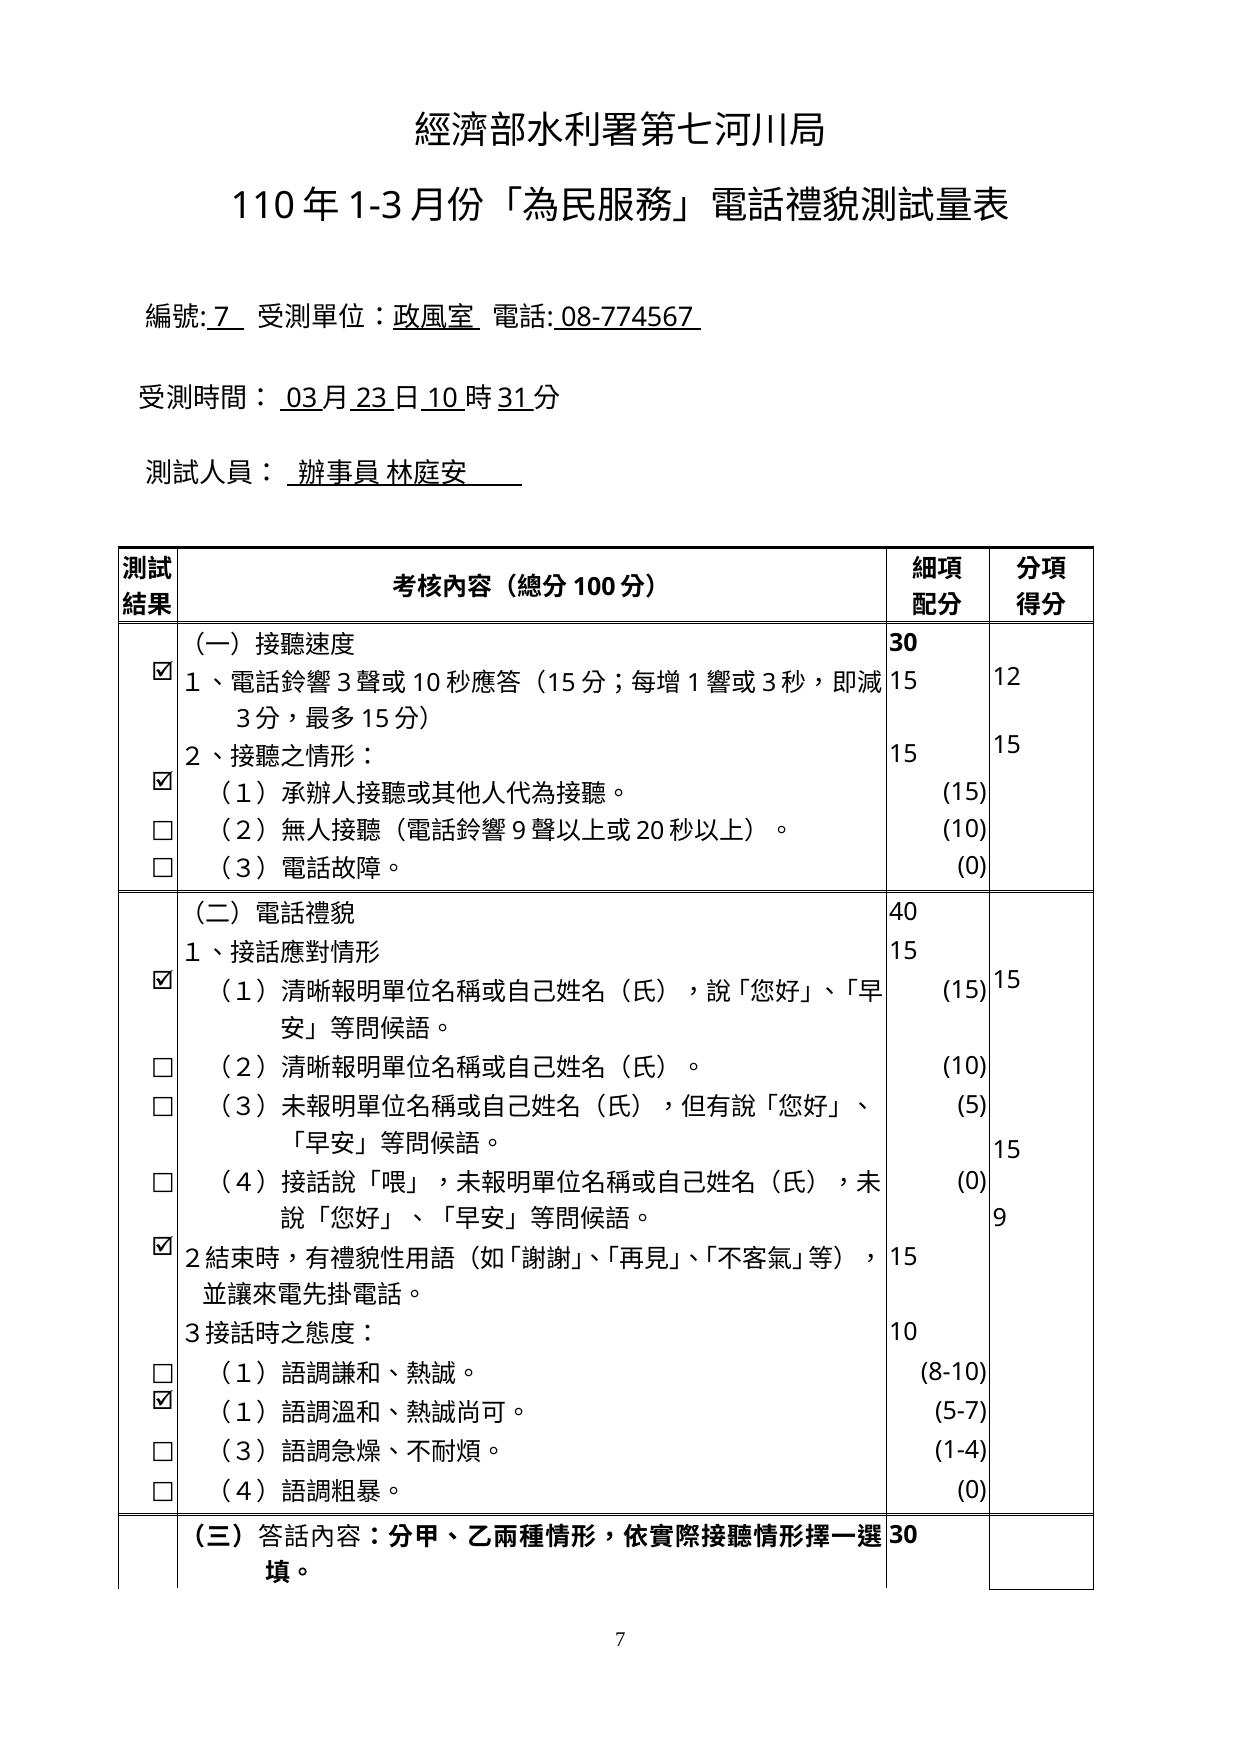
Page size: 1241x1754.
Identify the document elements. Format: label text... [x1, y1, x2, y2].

text 110年1-3月份「為民服務」電話禮貌測試量表 [118, 164, 1122, 239]
table_cell 15 [887, 1235, 989, 1311]
table_cell □ [119, 1350, 177, 1389]
table_cell ２、接聽之情形： [178, 735, 886, 772]
table_cell [119, 893, 177, 929]
table_cell  [119, 969, 177, 1044]
table_cell （４）語調粗暴。 [178, 1468, 886, 1513]
table_cell （１）語調謙和、熱誠。 [178, 1350, 886, 1389]
table_cell (1-4) [887, 1429, 989, 1468]
table_cell □ [119, 1429, 177, 1468]
table_cell (8-10) [887, 1350, 989, 1389]
table_cell （一）接聽速度 [178, 624, 886, 662]
table_cell (5) [887, 1084, 989, 1159]
table_cell [119, 1311, 177, 1350]
table_cell (0) [887, 847, 989, 890]
table_cell ２結束時，有禮貌性用語（如「謝謝」、「再見」、「不客氣」等），並讓來電先掛電話。 [178, 1235, 886, 1311]
table_cell （３）電話故障。 [178, 847, 886, 890]
text 受測時間： 03月 23 日 10 時31分 [118, 358, 1068, 433]
table_header 細項 配分 [887, 549, 989, 621]
table_cell  [119, 1235, 177, 1311]
table_cell (0) [887, 1159, 989, 1235]
table_cell （１）承辦人接聽或其他人代為接聽。 [178, 773, 886, 810]
table_cell 30 [886, 1516, 989, 1589]
table_cell [119, 929, 177, 969]
table_cell 12 15 [990, 624, 1093, 890]
table_cell (5-7) [887, 1389, 989, 1429]
table_cell [119, 624, 177, 662]
table_cell □ [119, 1044, 177, 1084]
table_header 分項 得分 [990, 549, 1093, 621]
table_cell  [119, 773, 177, 810]
table_cell (10) [887, 810, 989, 847]
table_cell 15 [887, 662, 989, 735]
table_cell （２）無人接聽（電話鈴響9聲以上或20秒以上）。 [178, 810, 886, 847]
table_cell (0) [887, 1468, 989, 1513]
table_cell （三）答話內容：分甲、乙兩種情形，依實際接聽情形擇一選填。 [177, 1516, 886, 1589]
text 測試人員： 辦事員 林庭安 [118, 433, 1068, 508]
table_cell （３）未報明單位名稱或自己姓名（氏），但有說「您好」、「早安」等問候語。 [178, 1084, 886, 1159]
table_cell １、電話鈴響3聲或10秒應答（15分；每增1響或3秒，即減3分，最多15分） [178, 662, 886, 735]
table_cell (15) [887, 773, 989, 810]
table_cell 10 [887, 1311, 989, 1350]
table_cell (10) [887, 1044, 989, 1084]
table_cell □ [119, 1159, 177, 1235]
table_cell 15 [887, 735, 989, 772]
table_cell （１）語調溫和、熱誠尚可。 [178, 1389, 886, 1429]
table_cell １、接話應對情形 [178, 929, 886, 969]
table_cell  [119, 1389, 177, 1429]
table_cell [119, 735, 177, 772]
table_cell 15 [887, 929, 989, 969]
table_cell （４）接話說「喂」，未報明單位名稱或自己姓名（氏），未說「您好」、「早安」等問候語。 [178, 1159, 886, 1235]
table_cell 40 [887, 893, 989, 929]
table_cell □ [119, 1468, 177, 1513]
table_header 測試 結果 [119, 549, 177, 621]
table_cell [119, 1516, 177, 1589]
table_cell □ [119, 847, 177, 890]
table_cell （２）清晰報明單位名稱或自己姓名（氏）。 [178, 1044, 886, 1084]
table_cell ３接話時之態度： [178, 1311, 886, 1350]
text 編號: 7 受測單位：政風室 電話: 08-774567 [118, 277, 1122, 352]
table_cell （３）語調急燥、不耐煩。 [178, 1429, 886, 1468]
table_cell [990, 1516, 1093, 1589]
table_cell (15) [887, 969, 989, 1044]
table_cell 30 [887, 624, 989, 662]
table_header 考核內容（總分100分） [178, 549, 886, 621]
table_cell （二）電話禮貌 [178, 893, 886, 929]
table_cell □ [119, 810, 177, 847]
table_cell 15 15 9 [990, 893, 1093, 1513]
text 經濟部水利署第七河川局 [118, 89, 1122, 164]
table_cell  [119, 662, 177, 735]
table_cell （１）清晰報明單位名稱或自己姓名（氏），說「您好」、「早安」等問候語。 [178, 969, 886, 1044]
table_cell □ [119, 1084, 177, 1159]
